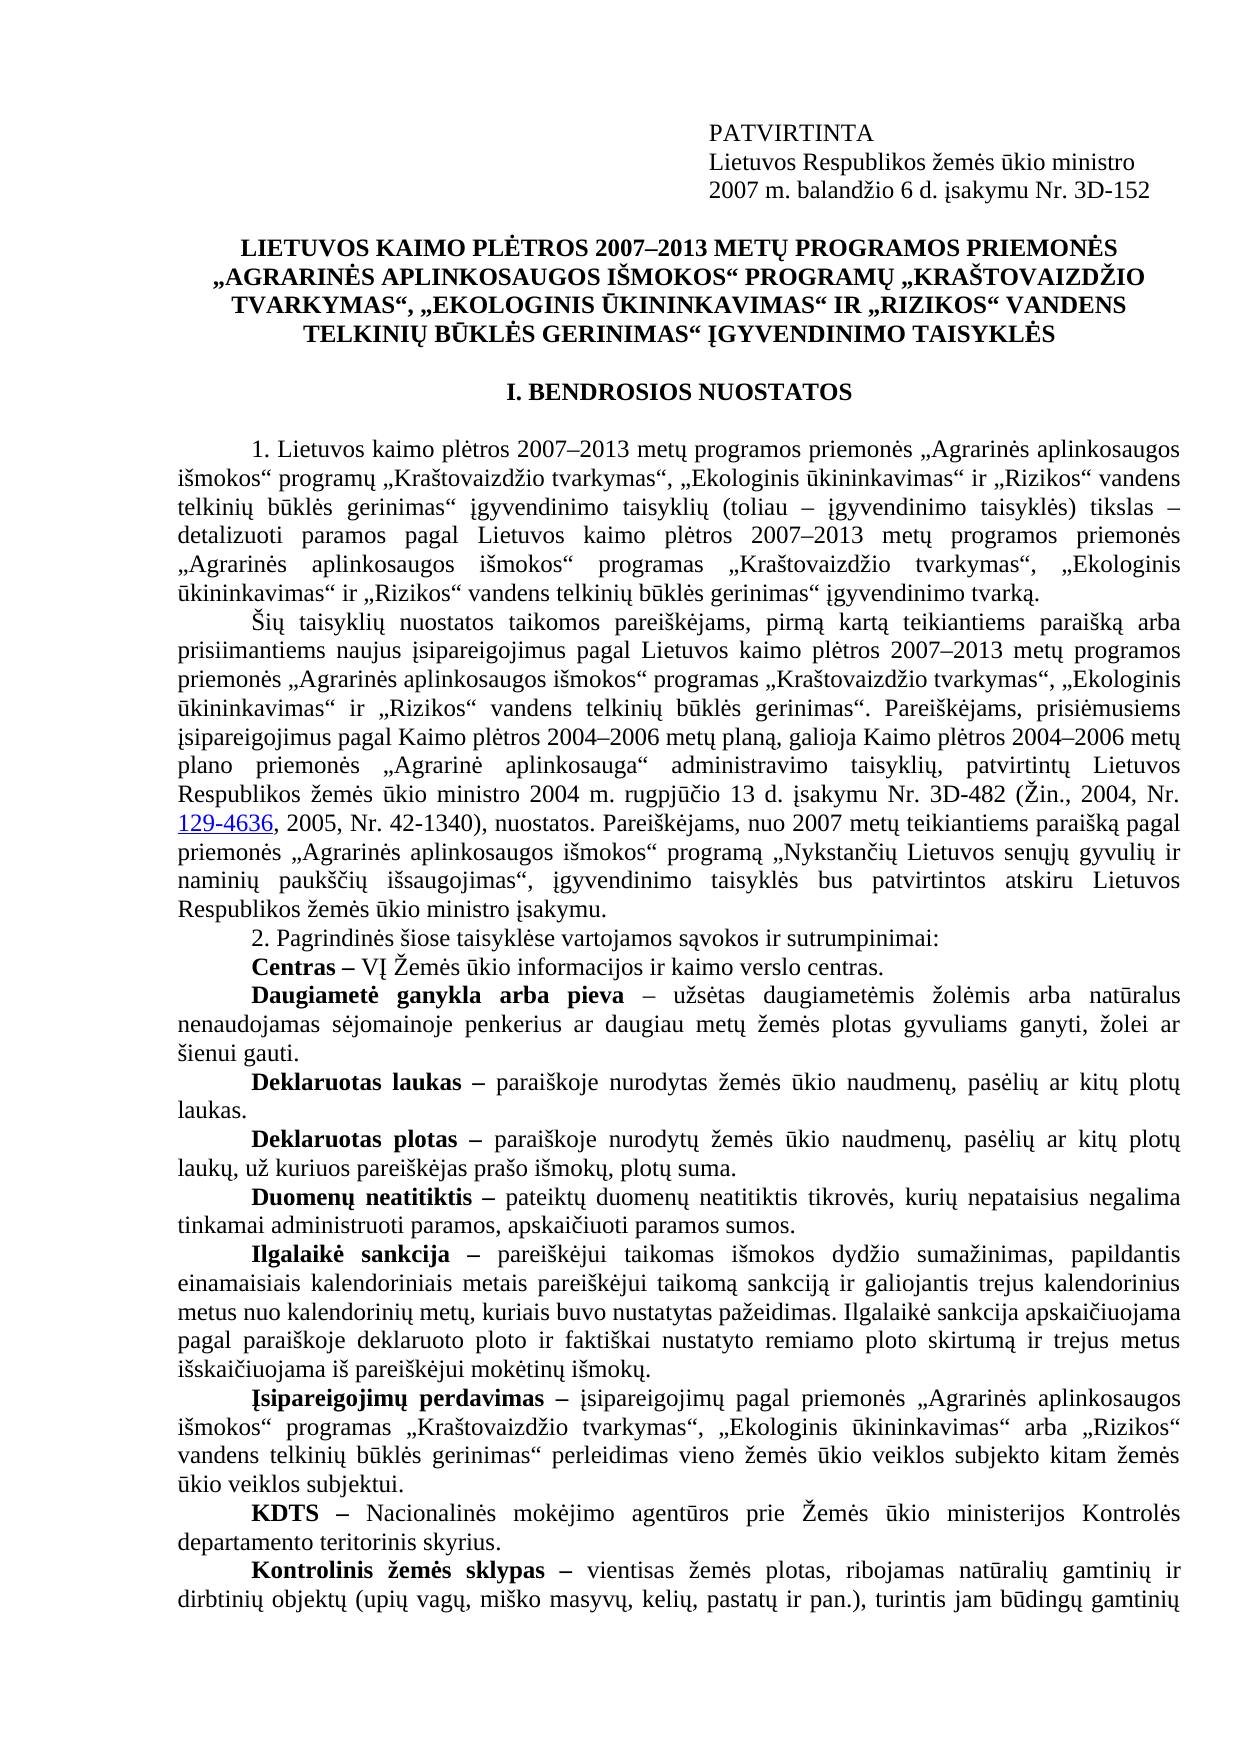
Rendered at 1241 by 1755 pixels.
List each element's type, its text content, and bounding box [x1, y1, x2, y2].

text Kontrolinis žemės sklypas – vientisas žemės plotas, ribojamas natūralių gamtinių ir dirbtinių objektų (upių vagų, miško masyvų, kelių, pastatų ir pan.), turintis jam būdingų gamtinių [177, 1556, 1181, 1613]
text PATVIRTINTA [709, 118, 1181, 147]
text 2007 m. balandžio 6 d. įsakymu Nr. 3D-152 [177, 176, 1181, 204]
text Ilgalaikė sankcija – pareiškėjui taikomas išmokos dydžio sumažinimas, papildantis einamaisiais kalendoriniais metais pareiškėjui taikomą sankciją ir galiojantis trejus kalendorinius metus nuo kalendorinių metų, kuriais buvo nustatytas pažeidimas. Ilgalaikė sankcija apskaičiuojama pagal paraiškoje deklaruoto ploto ir faktiškai nustatyto remiamo ploto skirtumą ir trejus metus išskaičiuojama iš pareiškėjui mokėtinų išmokų. [177, 1239, 1181, 1383]
text KDTS – Nacionalinės mokėjimo agentūros prie Žemės ūkio ministerijos Kontrolės departamento teritorinis skyrius. [177, 1498, 1181, 1556]
text LIETUVOS KAIMO PLĖTROS 2007–2013 METŲ PROGRAMOS PRIEMONĖS „AGRARINĖS APLINKOSAUGOS IŠMOKOS“ PROGRAMŲ „KRAŠTOVAIZDŽIO TVARKYMAS“, „EKOLOGINIS ŪKININKAVIMAS“ IR „RIZIKOS“ VANDENS TELKINIŲ BŪKLĖS GERINIMAS“ ĮGYVENDINIMO TAISYKLĖS [177, 233, 1181, 348]
text Duomenų neatitiktis – pateiktų duomenų neatitiktis tikrovės, kurių nepataisius negalima tinkamai administruoti paramos, apskaičiuoti paramos sumos. [177, 1182, 1181, 1239]
text 1. Lietuvos kaimo plėtros 2007–2013 metų programos priemonės „Agrarinės aplinkosaugos išmokos“ programų „Kraštovaizdžio tvarkymas“, „Ekologinis ūkininkavimas“ ir „Rizikos“ vandens telkinių būklės gerinimas“ įgyvendinimo taisyklių (toliau – įgyvendinimo taisyklės) tikslas – detalizuoti paramos pagal Lietuvos kaimo plėtros 2007–2013 metų programos priemonės „Agrarinės aplinkosaugos išmokos“ programas „Kraštovaizdžio tvarkymas“, „Ekologinis ūkininkavimas“ ir „Rizikos“ vandens telkinių būklės gerinimas“ įgyvendinimo tvarką. [177, 434, 1181, 607]
text Deklaruotas laukas – paraiškoje nurodytas žemės ūkio naudmenų, pasėlių ar kitų plotų laukas. [177, 1067, 1181, 1124]
text Įsipareigojimų perdavimas – įsipareigojimų pagal priemonės „Agrarinės aplinkosaugos išmokos“ programas „Kraštovaizdžio tvarkymas“, „Ekologinis ūkininkavimas“ arba „Rizikos“ vandens telkinių būklės gerinimas“ perleidimas vieno žemės ūkio veiklos subjekto kitam žemės ūkio veiklos subjektui. [177, 1383, 1181, 1498]
text Šių taisyklių nuostatos taikomos pareiškėjams, pirmą kartą teikiantiems paraišką arba prisiimantiems naujus įsipareigojimus pagal Lietuvos kaimo plėtros 2007–2013 metų programos priemonės „Agrarinės aplinkosaugos išmokos“ programas „Kraštovaizdžio tvarkymas“, „Ekologinis ūkininkavimas“ ir „Rizikos“ vandens telkinių būklės gerinimas“. Pareiškėjams, prisiėmusiems įsipareigojimus pagal Kaimo plėtros 2004–2006 metų planą, galioja Kaimo plėtros 2004–2006 metų plano priemonės „Agrarinė aplinkosauga“ administravimo taisyklių, patvirtintų Lietuvos Respublikos žemės ūkio ministro 2004 m. rugpjūčio 13 d. įsakymu Nr. 3D-482 (Žin., 2004, Nr. 129-4636, 2005, Nr. 42-1340), nuostatos. Pareiškėjams, nuo 2007 metų teikiantiems paraišką pagal priemonės „Agrarinės aplinkosaugos išmokos“ programą „Nykstančių Lietuvos senųjų gyvulių ir naminių paukščių išsaugojimas“, įgyvendinimo taisyklės bus patvirtintos atskiru Lietuvos Respublikos žemės ūkio ministro įsakymu. [177, 607, 1181, 923]
text Daugiametė ganykla arba pieva – užsėtas daugiametėmis žolėmis arba natūralus nenaudojamas sėjomainoje penkerius ar daugiau metų žemės plotas gyvuliams ganyti, žolei ar šienui gauti. [177, 981, 1181, 1067]
text Lietuvos Respublikos žemės ūkio ministro [177, 147, 1181, 176]
text Centras – VĮ Žemės ūkio informacijos ir kaimo verslo centras. [177, 952, 1181, 981]
text I. BENDROSIOS NUOSTATOS [177, 377, 1181, 406]
text Deklaruotas plotas – paraiškoje nurodytų žemės ūkio naudmenų, pasėlių ar kitų plotų laukų, už kuriuos pareiškėjas prašo išmokų, plotų suma. [177, 1124, 1181, 1182]
text 2. Pagrindinės šiose taisyklėse vartojamos sąvokos ir sutrumpinimai: [177, 923, 1181, 952]
